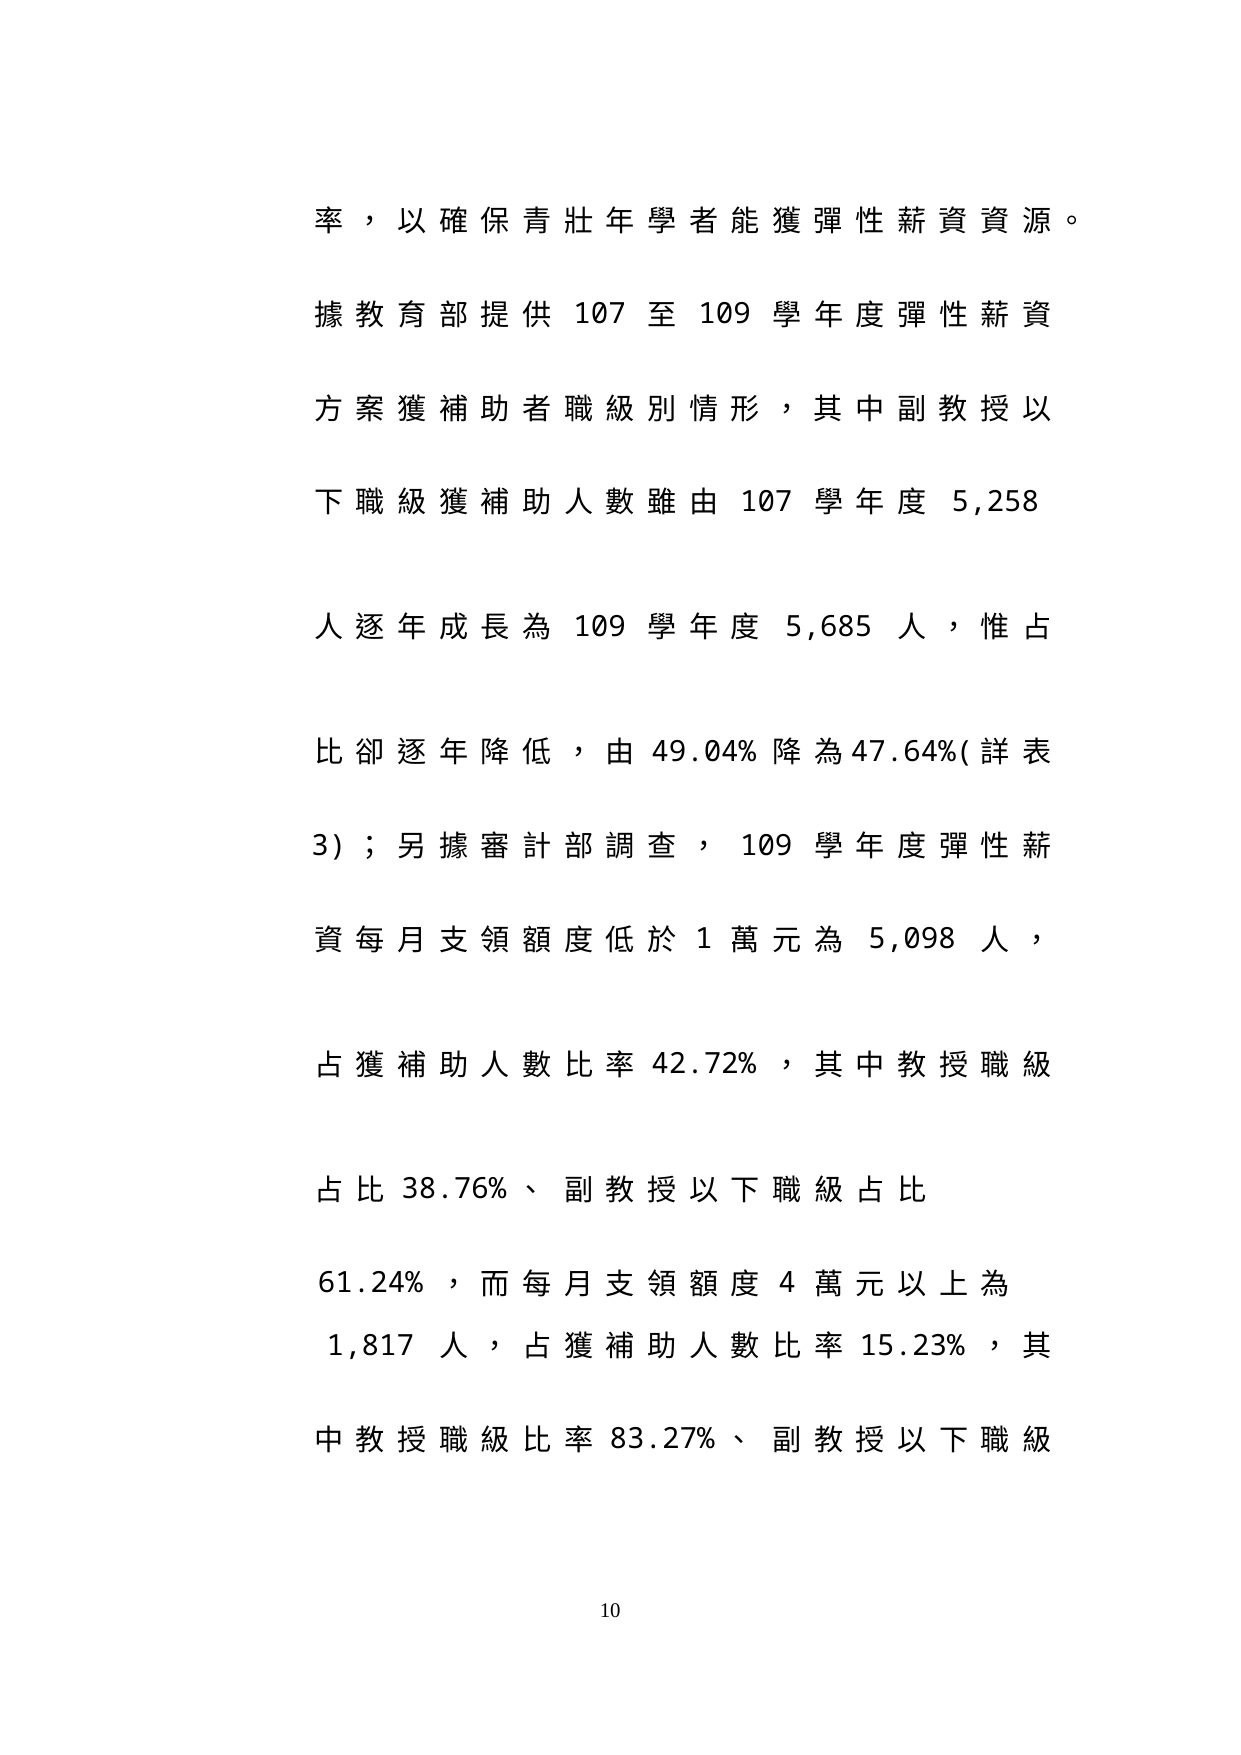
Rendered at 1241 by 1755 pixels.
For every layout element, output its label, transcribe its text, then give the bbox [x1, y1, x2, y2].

text 3.為改善大專校院教師高齡化所產生之學研人才斷層問題，教育部107年度起要求大專校院於校內彈性薪資規定中，必需針對副教授職級以下獲彈薪人數訂定一定比率，以確保青壯年學者能獲彈性薪資資源。據教育部提供107至109學年度彈性薪資方案獲補助者職級別情形，其中副教授以下職級獲補助人數雖由107學年度5,258人逐年成長為109學年度5,685人，惟占比卻逐年降低，由49.04%降為47.64%(詳表3)；另據審計部調查，109學年度彈性薪資每月支領額度低於1萬元為5,098人，占獲補助人數比率42.72%，其中教授職級占比38.76%、副教授以下職級占比61.24%，而每月支領額度4萬元以上為1,817人，占獲補助人數比率15.23%，其中教授職級比率83.27%、副教授以下職級比率16.73% (詳表4)。 [271, 177, 1058, 1490]
